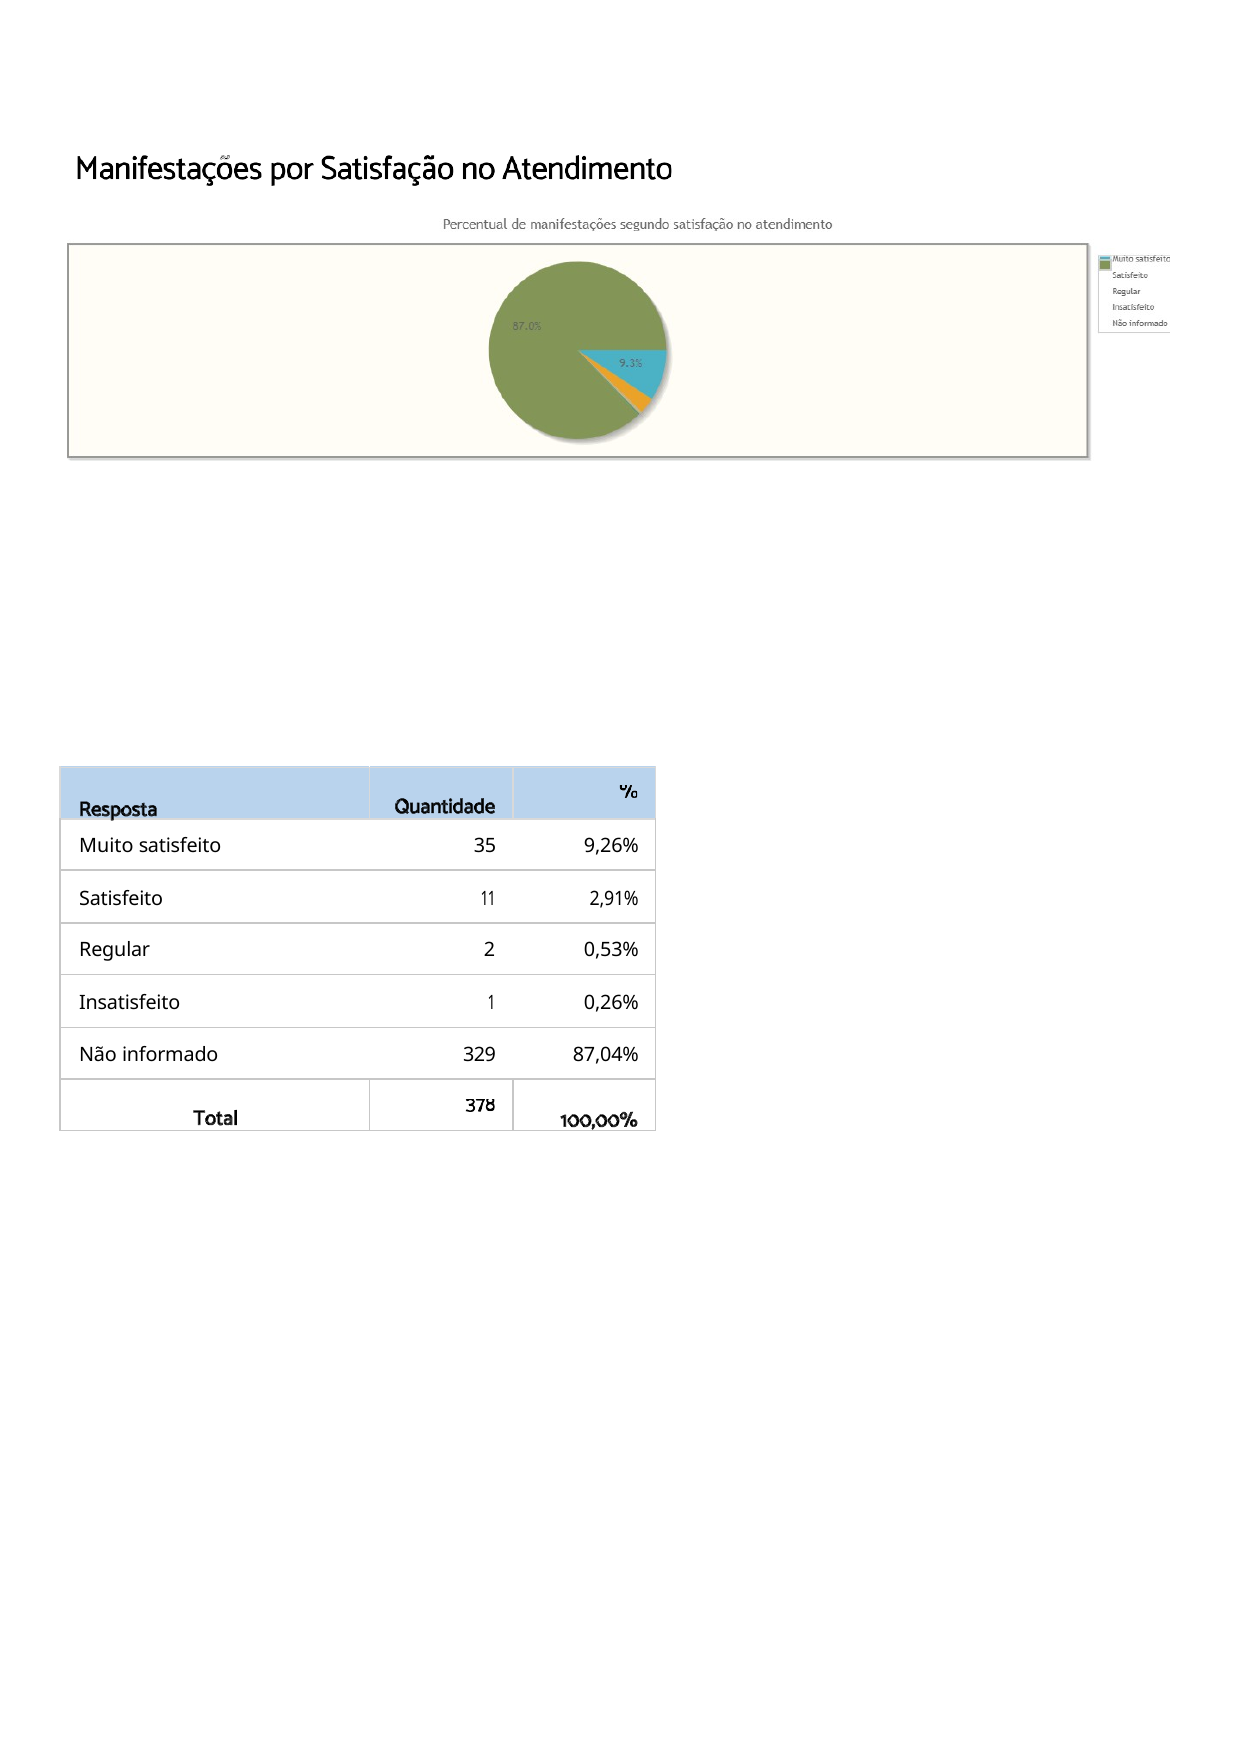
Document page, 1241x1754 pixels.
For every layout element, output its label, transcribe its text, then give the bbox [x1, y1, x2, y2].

table_header [61, 768, 369, 818]
table_cell 0,26% [513, 975, 655, 1027]
table_cell 2 [370, 924, 513, 974]
picture [67, 218, 1170, 461]
table_cell Insatisfeito [61, 975, 369, 1027]
table_cell [370, 1080, 512, 1130]
table_cell Não informado [61, 1028, 369, 1078]
table_cell 329 [370, 1028, 513, 1078]
table_cell 11 [370, 871, 513, 922]
table_cell [514, 1080, 655, 1130]
table_cell Satisfeito [61, 871, 369, 922]
picture [465, 1099, 495, 1112]
table_cell [61, 1080, 369, 1130]
table_cell 9,26% [513, 820, 655, 869]
table_cell 35 [370, 820, 513, 869]
table_cell 0,53% [513, 924, 655, 974]
picture [77, 155, 672, 186]
table_cell Regular [61, 924, 369, 974]
table_cell 1 [370, 975, 513, 1027]
table_header [514, 768, 655, 818]
table_cell 2,91% [513, 871, 655, 922]
table_header [370, 768, 512, 818]
picture [619, 785, 638, 798]
table_cell 87,04% [513, 1028, 655, 1078]
table_cell Muito satisfeito [61, 820, 369, 869]
